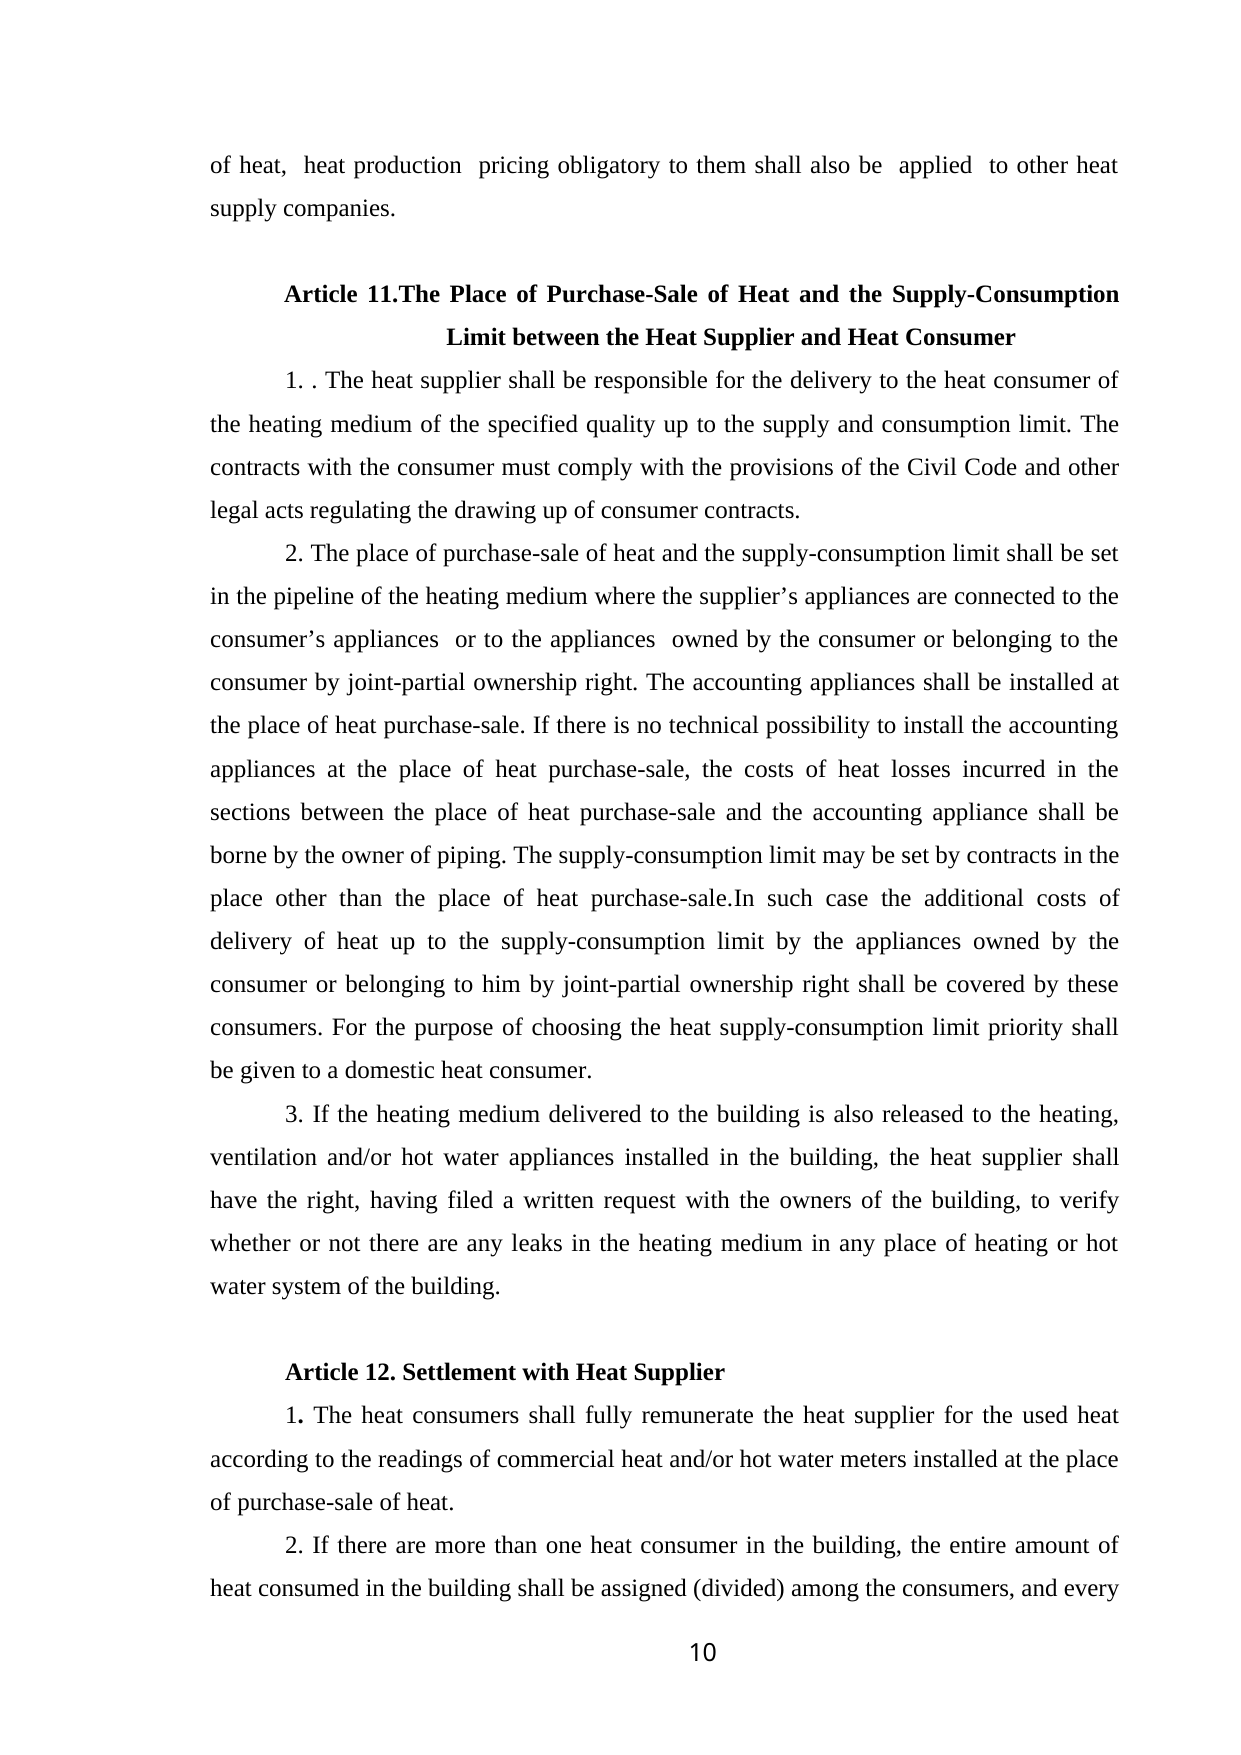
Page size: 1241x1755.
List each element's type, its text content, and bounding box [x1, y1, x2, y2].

text Article 11. The Place of Purchase-Sale of Heat and the Supply-Consumption Limit between the Heat Supplier and Heat Consumer [284, 279, 1120, 351]
text 3. If the heating medium delivered to the building is also released to the heating, ventilation and/or hot water appliances installed in the building, the heat supplier shall have the right, having filed a written request with the owners of the building, to verify whether or not there are any leaks in the heating medium in any place of heating or hot water system of the building. [210, 1099, 1120, 1300]
text 1. The heat consumers shall fully remunerate the heat supplier for the used heat according to the readings of commercial heat and/or hot water meters installed at the place of purchase-sale of heat. [210, 1401, 1120, 1516]
text 2. The place of purchase-sale of heat and the supply-consumption limit shall be set in the pipeline of the heating medium where the supplier’s appliances are connected to the consumer’s appliances or to the appliances owned by the consumer or belonging to the consumer by joint-partial ownership right. The accounting appliances shall be installed at the place of heat purchase-sale. If there is no technical possibility to install the accounting appliances at the place of heat purchase-sale, the costs of heat losses incurred in the sections between the place of heat purchase-sale and the accounting appliance shall be borne by the owner of piping. The supply-consumption limit may be set by contracts in the place other than the place of heat purchase-sale. In such case the additional costs of delivery of heat up to the supply-consumption limit by the appliances owned by the consumer or belonging to him by joint-partial ownership right shall be covered by these consumers. For the purpose of choosing the heat supply-consumption limit priority shall be given to a domestic heat consumer. [210, 538, 1120, 1084]
text 1. . The heat supplier shall be responsible for the delivery to the heat consumer of the heating medium of the specified quality up to the supply and consumption limit. The contracts with the consumer must comply with the provisions of the Civil Code and other legal acts regulating the drawing up of consumer contracts. [210, 366, 1120, 524]
text Article 12. Settlement with Heat Supplier [210, 1357, 1120, 1386]
text of heat, heat production pricing obligatory to them shall also be applied to other heat supply companies. [210, 150, 1120, 222]
text 2. If there are more than one heat consumer in the building, the entire amount of heat consumed in the building shall be assigned (divided) among the consumers, and every [210, 1530, 1120, 1602]
